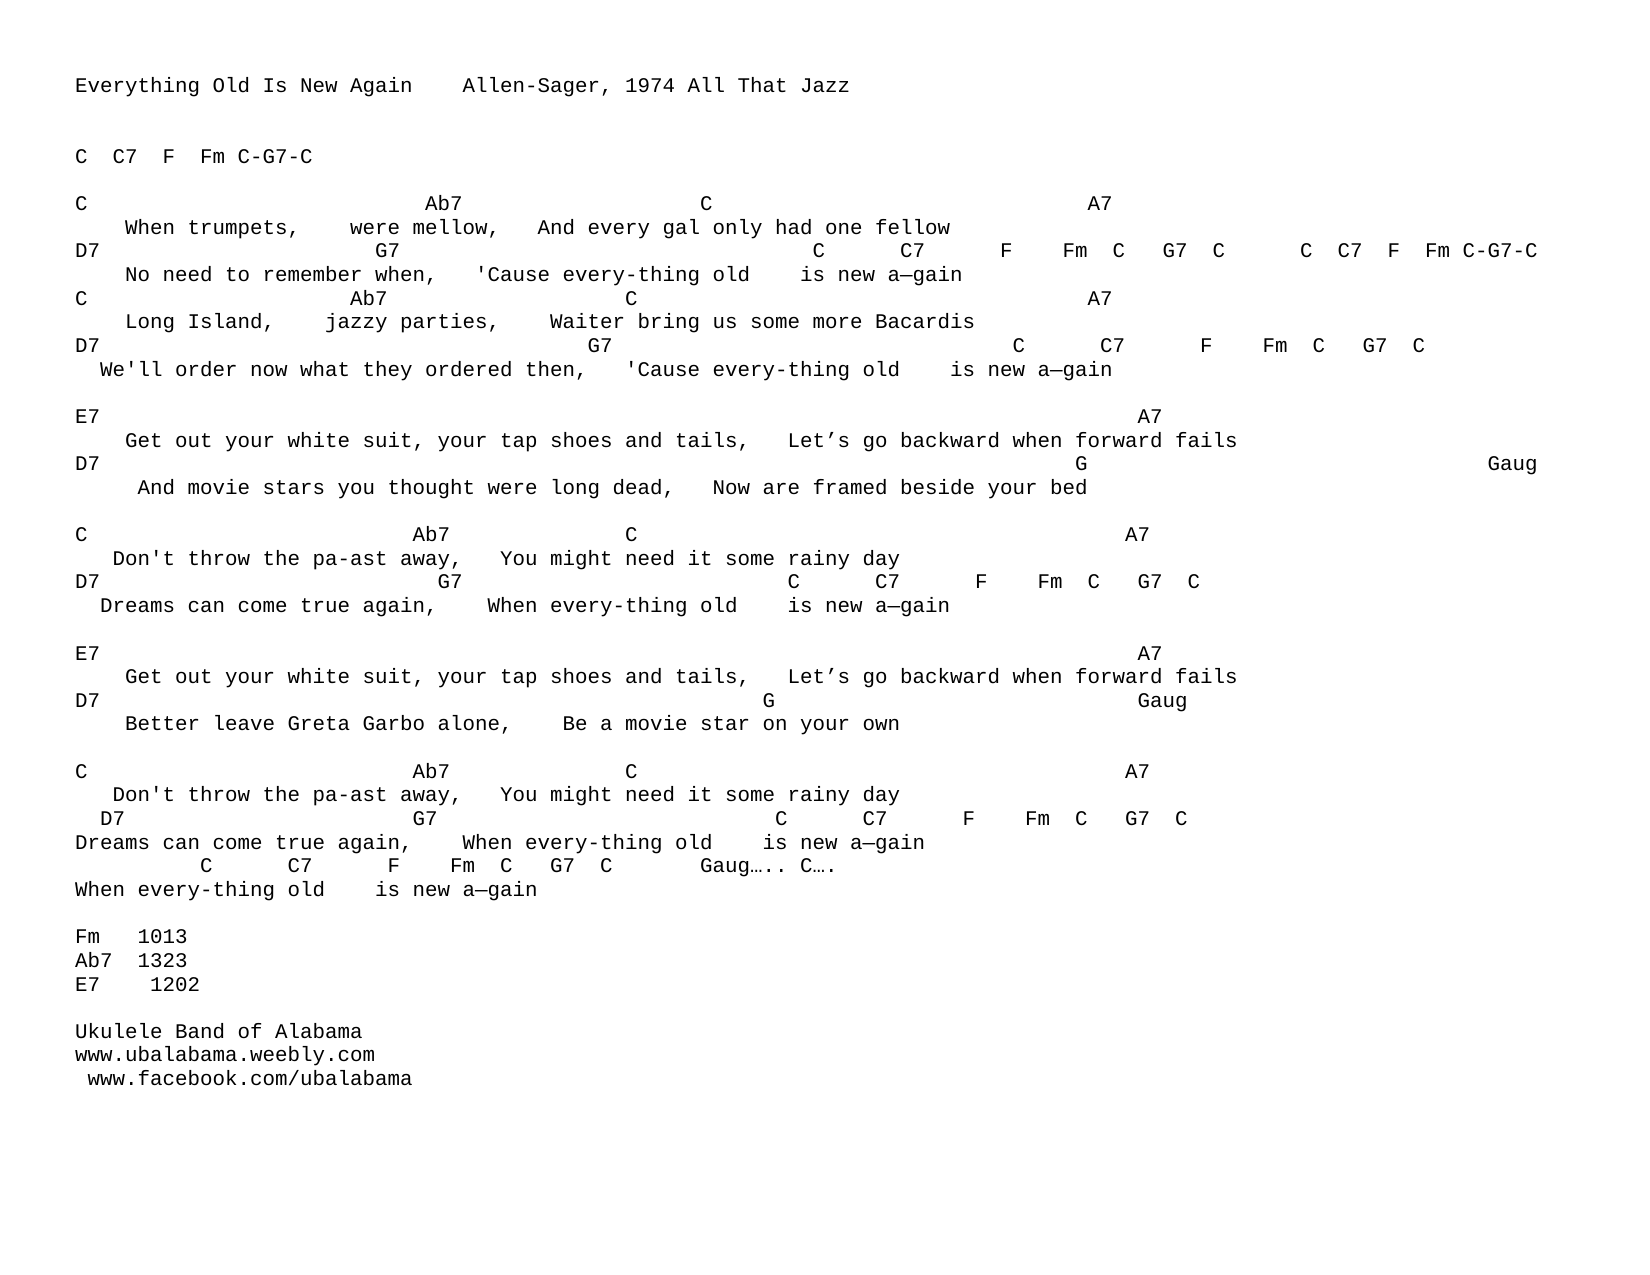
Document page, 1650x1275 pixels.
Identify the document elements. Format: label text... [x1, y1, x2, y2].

text Dreams can come true again, When every-thing old is new a—gain [75, 832, 1575, 855]
text D7 G Gaug [75, 453, 1575, 477]
text www.facebook.com/ubalabama [75, 1068, 1575, 1092]
text Fm 1013 [75, 926, 1575, 950]
text Don't throw the pa-ast away, You might need it some rainy day [75, 548, 1575, 572]
text Everything Old Is New Again Allen-Sager, 1974 All That Jazz [75, 75, 1575, 99]
text C Ab7 C A7 [75, 193, 1575, 217]
text Get out your white suit, your tap shoes and tails, Let’s go backward when forward fails [75, 666, 1575, 690]
text We'll order now what they ordered then, 'Cause every-thing old is new a—gain [75, 359, 1575, 382]
text When every-thing old is new a—gain [75, 879, 1575, 903]
text C Ab7 C A7 [75, 761, 1575, 784]
text E7 1202 [75, 973, 1575, 997]
text C Ab7 C A7 [75, 524, 1575, 548]
text www.ubalabama.weebly.com [75, 1044, 1575, 1068]
text Get out your white suit, your tap shoes and tails, Let’s go backward when forward fails [75, 430, 1575, 453]
text C C7 F Fm C-G7-C [75, 146, 1575, 169]
text Ukulele Band of Alabama [75, 1021, 1575, 1044]
text D7 G7 C C7 F Fm C G7 C [75, 335, 1575, 359]
text Dreams can come true again, When every-thing old is new a—gain [75, 595, 1575, 619]
text D7 G7 C C7 F Fm C G7 C [75, 808, 1575, 832]
text When trumpets, were mellow, And every gal only had one fellow [75, 217, 1575, 241]
text Ab7 1323 [75, 950, 1575, 973]
text D7 G Gaug [75, 690, 1575, 713]
text Don't throw the pa-ast away, You might need it some rainy day [75, 784, 1575, 808]
text D7 G7 C C7 F Fm C G7 C C C7 F Fm C-G7-C [75, 241, 1575, 264]
text E7 A7 [75, 406, 1575, 430]
text Better leave Greta Garbo alone, Be a movie star on your own [75, 713, 1575, 737]
text D7 G7 C C7 F Fm C G7 C [75, 572, 1575, 595]
text Long Island, jazzy parties, Waiter bring us some more Bacardis [75, 311, 1575, 335]
text And movie stars you thought were long dead, Now are framed beside your bed [75, 477, 1575, 501]
text C C7 F Fm C G7 C Gaug….. C…. [75, 855, 1575, 879]
text No need to remember when, 'Cause every-thing old is new a—gain [75, 264, 1575, 288]
text C Ab7 C A7 [75, 288, 1575, 311]
text E7 A7 [75, 642, 1575, 666]
